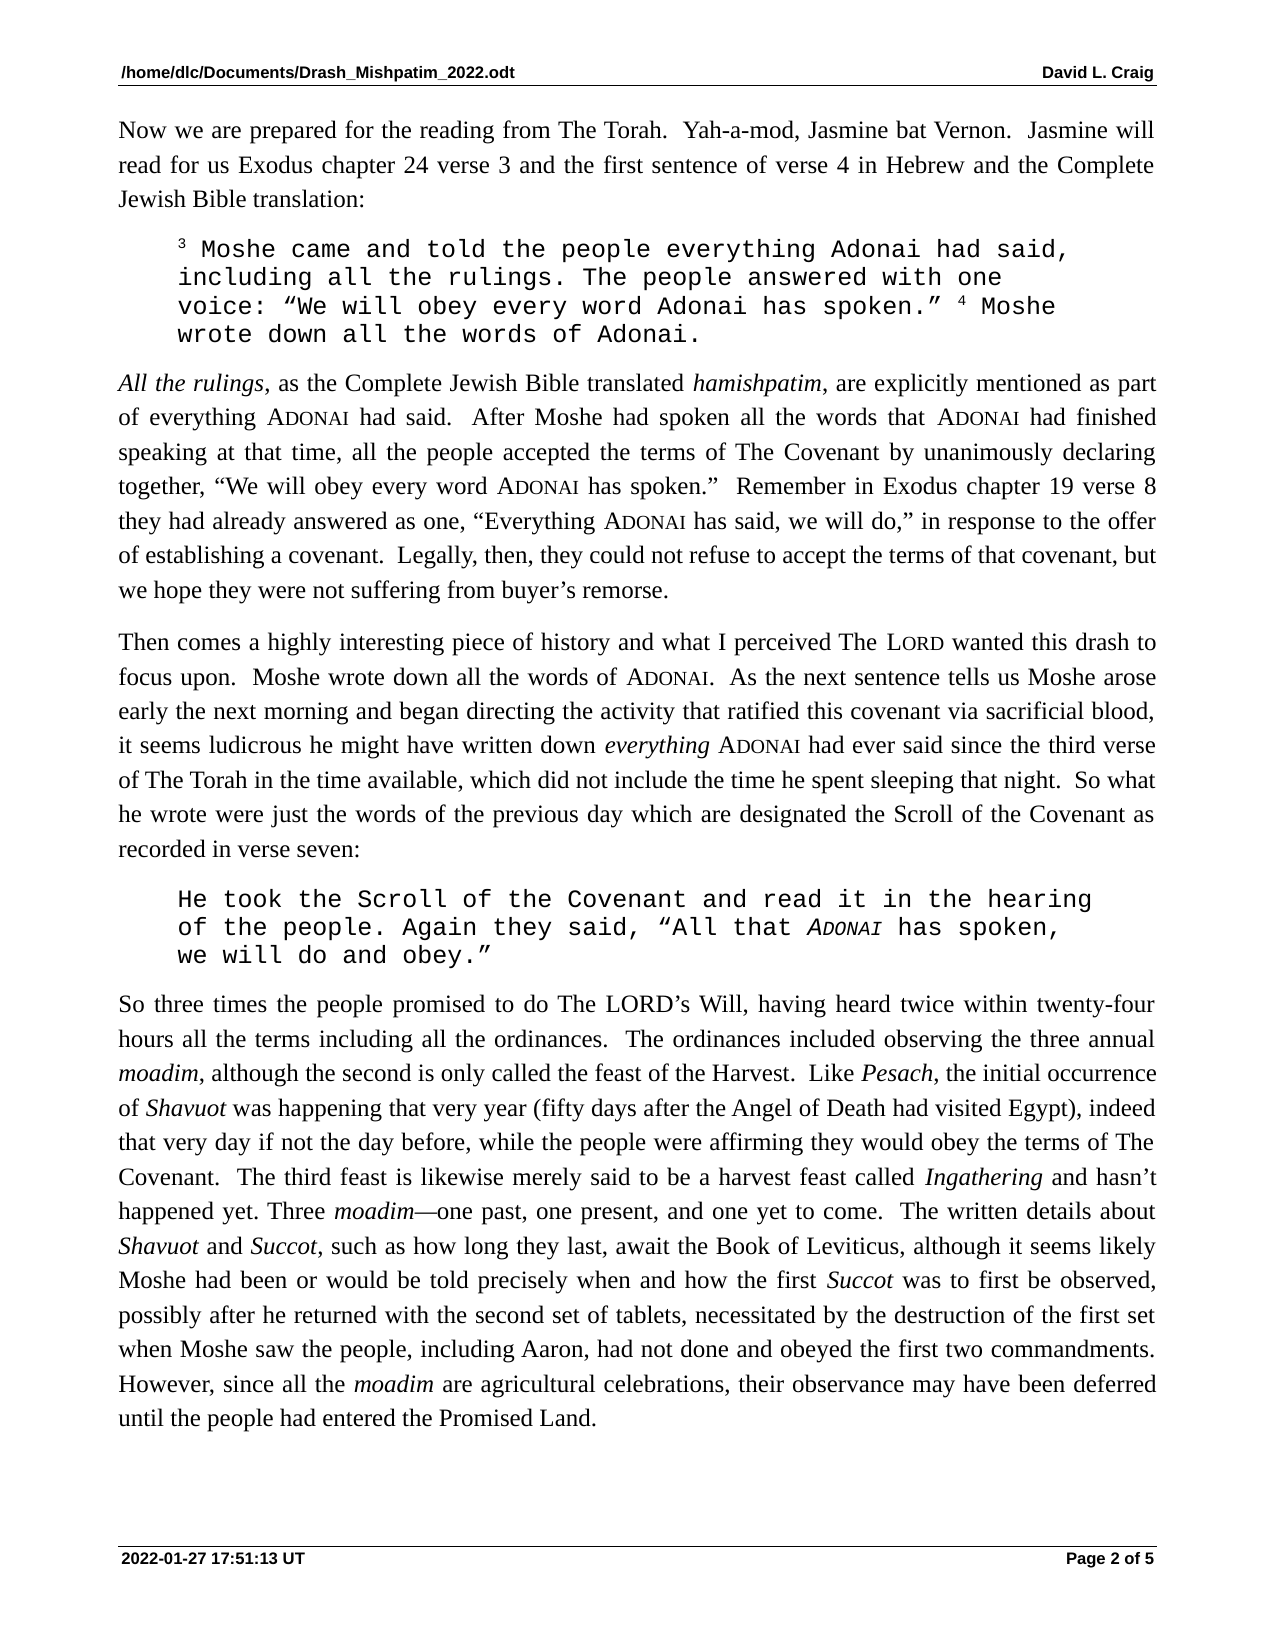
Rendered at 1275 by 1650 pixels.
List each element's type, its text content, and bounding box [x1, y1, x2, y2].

text 3 Moshe came and told the people everything Adonai had said, including all the rulings. The people answered with one voice: “We will obey every word Adonai has spoken.” 4 Moshe wrote down all the words of Adonai. [177, 237, 1098, 350]
text Then comes a highly interesting piece of history and what I perceived The Lord wanted this drash to focus upon. Moshe wrote down all the words of Adonai. As the next sentence tells us Moshe arose early the next morning and began directing the activity that ratified this covenant via sacrificial blood, it seems ludicrous he might have written down everything Adonai had ever said since the third verse of The Torah in the time available, which did not include the time he spent sleeping that night. So what he wrote were just the words of the previous day which are designated the Scroll of the Covenant as recorded in verse seven: [118, 627, 1157, 863]
text Now we are prepared for the reading from The Torah. Yah-a-mod, Jasmine bat Vernon. Jasmine will read for us Exodus chapter 24 verse 3 and the first sentence of verse 4 in Hebrew and the Complete Jewish Bible translation: [118, 115, 1157, 213]
text All the rulings, as the Complete Jewish Bible translated hamishpatim, are explicitly mentioned as part of everything Adonai had said. After Moshe had spoken all the words that Adonai had finished speaking at that time, all the people accepted the terms of The Covenant by unanimously declaring together, “We will obey every word Adonai has spoken.” Remember in Exodus chapter 19 verse 8 they had already answered as one, “Everything Adonai has said, we will do,” in response to the offer of establishing a covenant. Legally, then, they could not refuse to accept the terms of that covenant, but we hope they were not suffering from buyer’s remorse. [118, 368, 1157, 603]
text He took the Scroll of the Covenant and read it in the hearing of the people. Again they said, “All that Adonai has spoken, we will do and obey.” [177, 886, 1098, 971]
text So three times the people promised to do The LORD’s Will, having heard twice within twenty-four hours all the terms including all the ordinances. The ordinances included observing the three annual moadim, although the second is only called the feast of the Harvest. Like Pesach, the initial occurrence of Shavuot was happening that very year (fifty days after the Angel of Death had visited Egypt), indeed that very day if not the day before, while the people were affirming they would obey the terms of The Covenant. The third feast is likewise merely said to be a harvest feast called Ingathering and hasn’t happened yet. Three moadim—one past, one present, and one yet to come. The written details about Shavuot and Succot, such as how long they last, await the Book of Leviticus, although it seems likely Moshe had been or would be told precisely when and how the first Succot was to first be observed, possibly after he returned with the second set of tablets, necessitated by the destruction of the first set when Moshe saw the people, including Aaron, had not done and obeyed the first two commandments. However, since all the moadim are agricultural celebrations, their observance may have been deferred until the people had entered the Promised Land. [118, 989, 1157, 1432]
